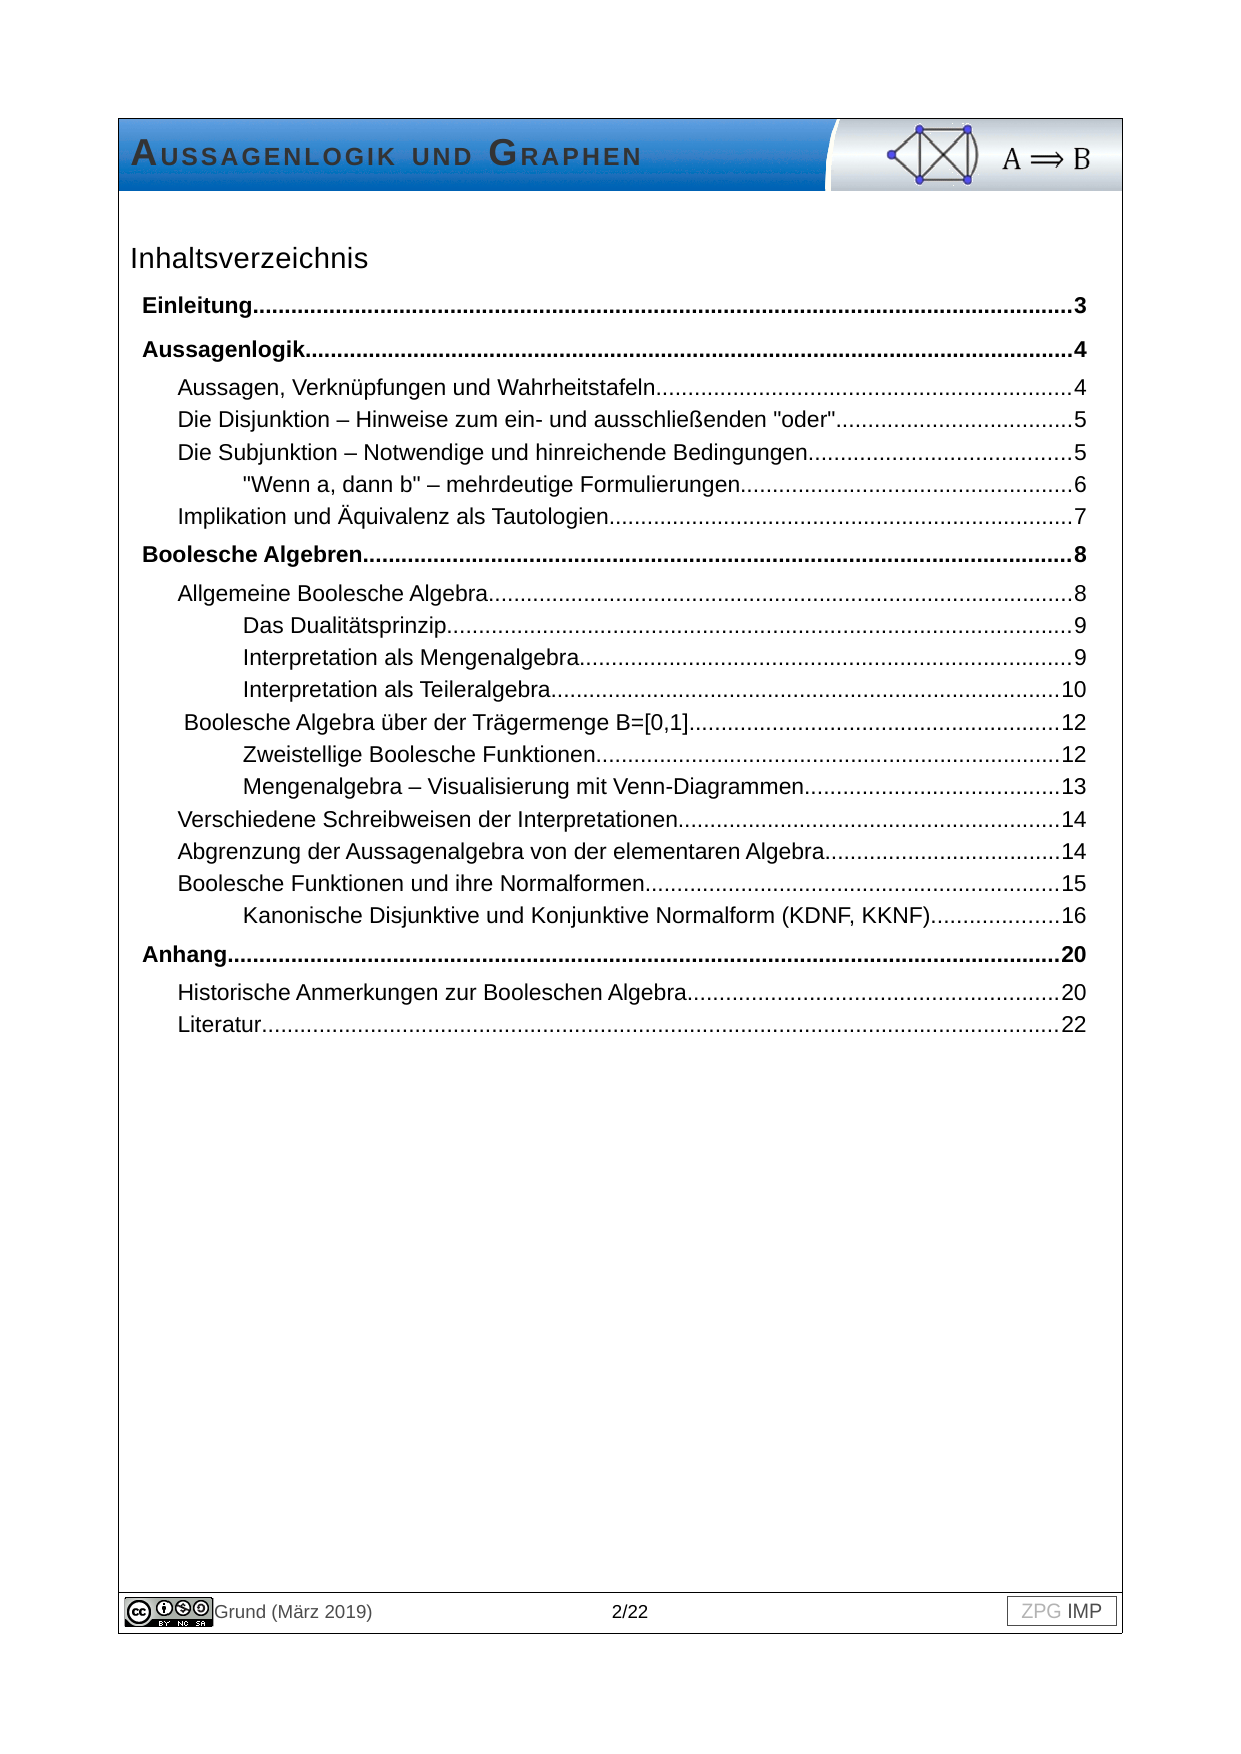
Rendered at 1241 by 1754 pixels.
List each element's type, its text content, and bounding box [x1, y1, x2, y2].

subtitle Implikation und Äquivalenz als Tautologien 7 [177, 503, 1087, 529]
subtitle Aussagen, Verknüpfungen und Wahrheitstafeln 4 [177, 374, 1087, 400]
subtitle Einleitung 3 [142, 292, 1087, 318]
subtitle Aussagenlogik 4 [142, 336, 1087, 362]
subtitle Allgemeine Boolesche Algebra 8 [177, 579, 1087, 606]
subtitle Historische Anmerkungen zur Booleschen Algebra 20 [177, 979, 1087, 1005]
subtitle Literatur 22 [177, 1011, 1087, 1037]
text Interpretation als Mengenalgebra 9 [236, 644, 1087, 671]
subtitle Boolesche Algebra über der Trägermenge B=[0,1] 12 [177, 709, 1087, 735]
subtitle Boolesche Algebren 8 [142, 541, 1087, 568]
subtitle Boolesche Funktionen und ihre Normalformen 15 [177, 870, 1087, 897]
picture [119, 119, 1122, 191]
subtitle Verschiedene Schreibweisen der Interpretationen 14 [177, 806, 1087, 832]
text Interpretation als Teileralgebra 10 [236, 676, 1087, 703]
text Zweistellige Boolesche Funktionen 12 [236, 741, 1087, 767]
subtitle Inhaltsverzeichnis [130, 241, 1110, 274]
subtitle Anhang 20 [142, 941, 1087, 967]
text Kanonische Disjunktive und Konjunktive Normalform (KDNF, KKNF) 16 [236, 902, 1087, 929]
text "Wenn a, dann b" – mehrdeutige Formulierungen 6 [236, 471, 1087, 497]
subtitle Die Subjunktion – Notwendige und hinreichende Bedingungen 5 [177, 439, 1087, 465]
subtitle Die Disjunktion – Hinweise zum ein- und ausschließenden "oder" 5 [177, 406, 1087, 433]
picture [124, 1597, 214, 1627]
subtitle Abgrenzung der Aussagenalgebra von der elementaren Algebra 14 [177, 838, 1087, 864]
text Mengenalgebra – Visualisierung mit Venn-Diagrammen 13 [236, 773, 1087, 800]
text Das Dualitätsprinzip 9 [236, 612, 1087, 638]
